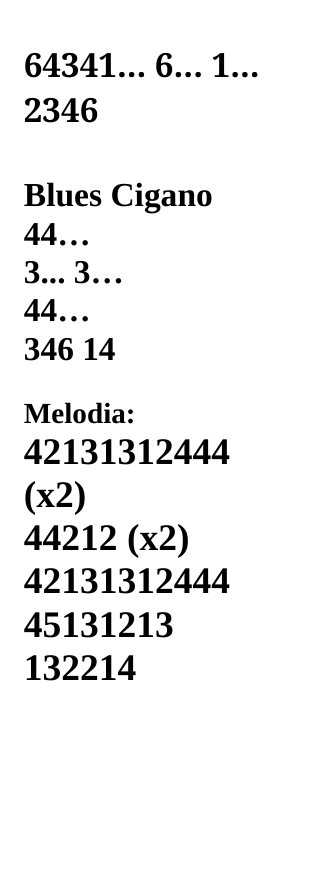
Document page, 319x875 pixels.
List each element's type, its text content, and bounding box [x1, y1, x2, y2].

text 3... 3… [24, 252, 289, 291]
text 44… [24, 291, 289, 329]
text 42131312444 [24, 559, 289, 602]
text 45131213 [24, 602, 289, 645]
text 42131312444 (x2) [24, 429, 289, 516]
text 44212 (x2) [24, 516, 289, 559]
subtitle Blues Cigano [24, 175, 289, 214]
text 132214 [24, 645, 289, 688]
text 64341... 6... 1... 2346 [24, 41, 304, 132]
text 44… [24, 214, 289, 252]
text 346 14 [24, 329, 289, 367]
text Melodia: [24, 396, 289, 429]
